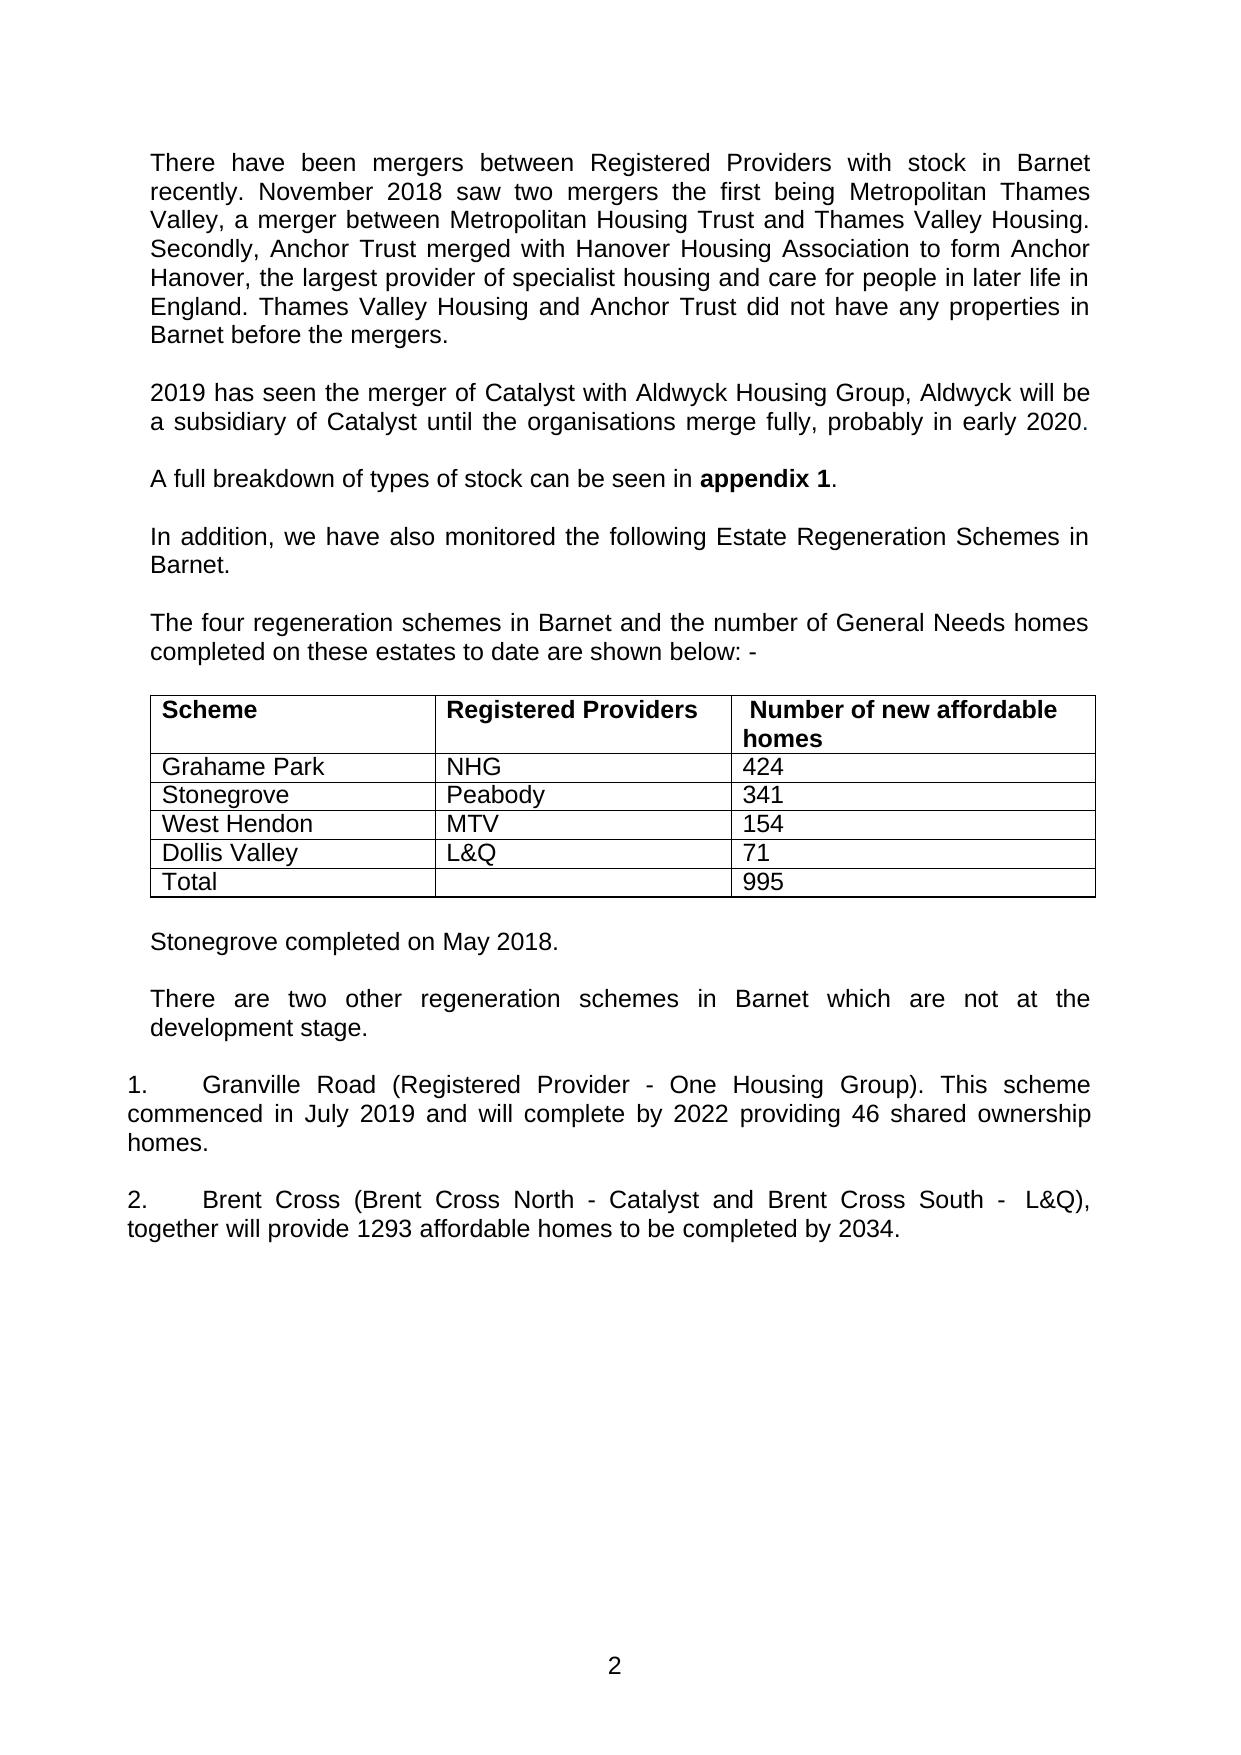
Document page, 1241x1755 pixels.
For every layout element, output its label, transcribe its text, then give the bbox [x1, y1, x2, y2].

list Brent Cross (Brent Cross North - Catalyst and Brent Cross South - L&Q), together will provide 1293 affordable homes to be completed by 2034. [127, 1185, 1091, 1243]
table_cell L&Q [436, 840, 731, 868]
table_cell West Hendon [151, 811, 435, 839]
table_cell Grahame Park [151, 754, 435, 782]
list Granville Road (Registered Provider - One Housing Group). This scheme commenced in July 2019 and will complete by 2022 providing 46 shared ownership homes. [127, 1070, 1091, 1156]
table_cell Dollis Valley [151, 840, 435, 868]
text 2019 has seen the merger of Catalyst with Aldwyck Housing Group, Aldwyck will be a subsidiary of Catalyst until the organisations merge fully, probably in early 2020. [150, 378, 1091, 435]
table_cell 995 [732, 869, 1095, 896]
text Stonegrove completed on May 2018. [150, 926, 1126, 955]
text The four regeneration schemes in Barnet and the number of General Needs homes completed on these estates to date are shown below: - [150, 608, 1091, 666]
table_cell Peabody [436, 783, 731, 810]
text There have been mergers between Registered Providers with stock in Barnet recently. November 2018 saw two mergers the first being Metropolitan Thames Valley, a merger between Metropolitan Housing Trust and Thames Valley Housing. Secondly, Anchor Trust merged with Hanover Housing Association to form Anchor Hanover, the largest provider of specialist housing and care for people in later life in England. Thames Valley Housing and Anchor Trust did not have any properties in Barnet before the mergers. [150, 148, 1091, 349]
table_cell [436, 869, 731, 896]
text In addition, we have also monitored the following Estate Regeneration Schemes in Barnet. [150, 522, 1091, 579]
table_cell Total [151, 869, 435, 896]
table_cell 71 [732, 840, 1095, 868]
table_cell Stonegrove [151, 783, 435, 810]
text There are two other regeneration schemes in Barnet which are not at the development stage. [150, 984, 1091, 1041]
text A full breakdown of types of stock can be seen in appendix 1. [150, 464, 1126, 493]
table_cell MTV [436, 811, 731, 839]
table_cell 341 [732, 783, 1095, 810]
table_cell 424 [732, 754, 1095, 782]
table_cell NHG [436, 754, 731, 782]
table_header Number of new affordable homes [732, 696, 1095, 753]
table_header Registered Providers [436, 696, 731, 753]
table_cell 154 [732, 811, 1095, 839]
table_header Scheme [151, 696, 435, 753]
